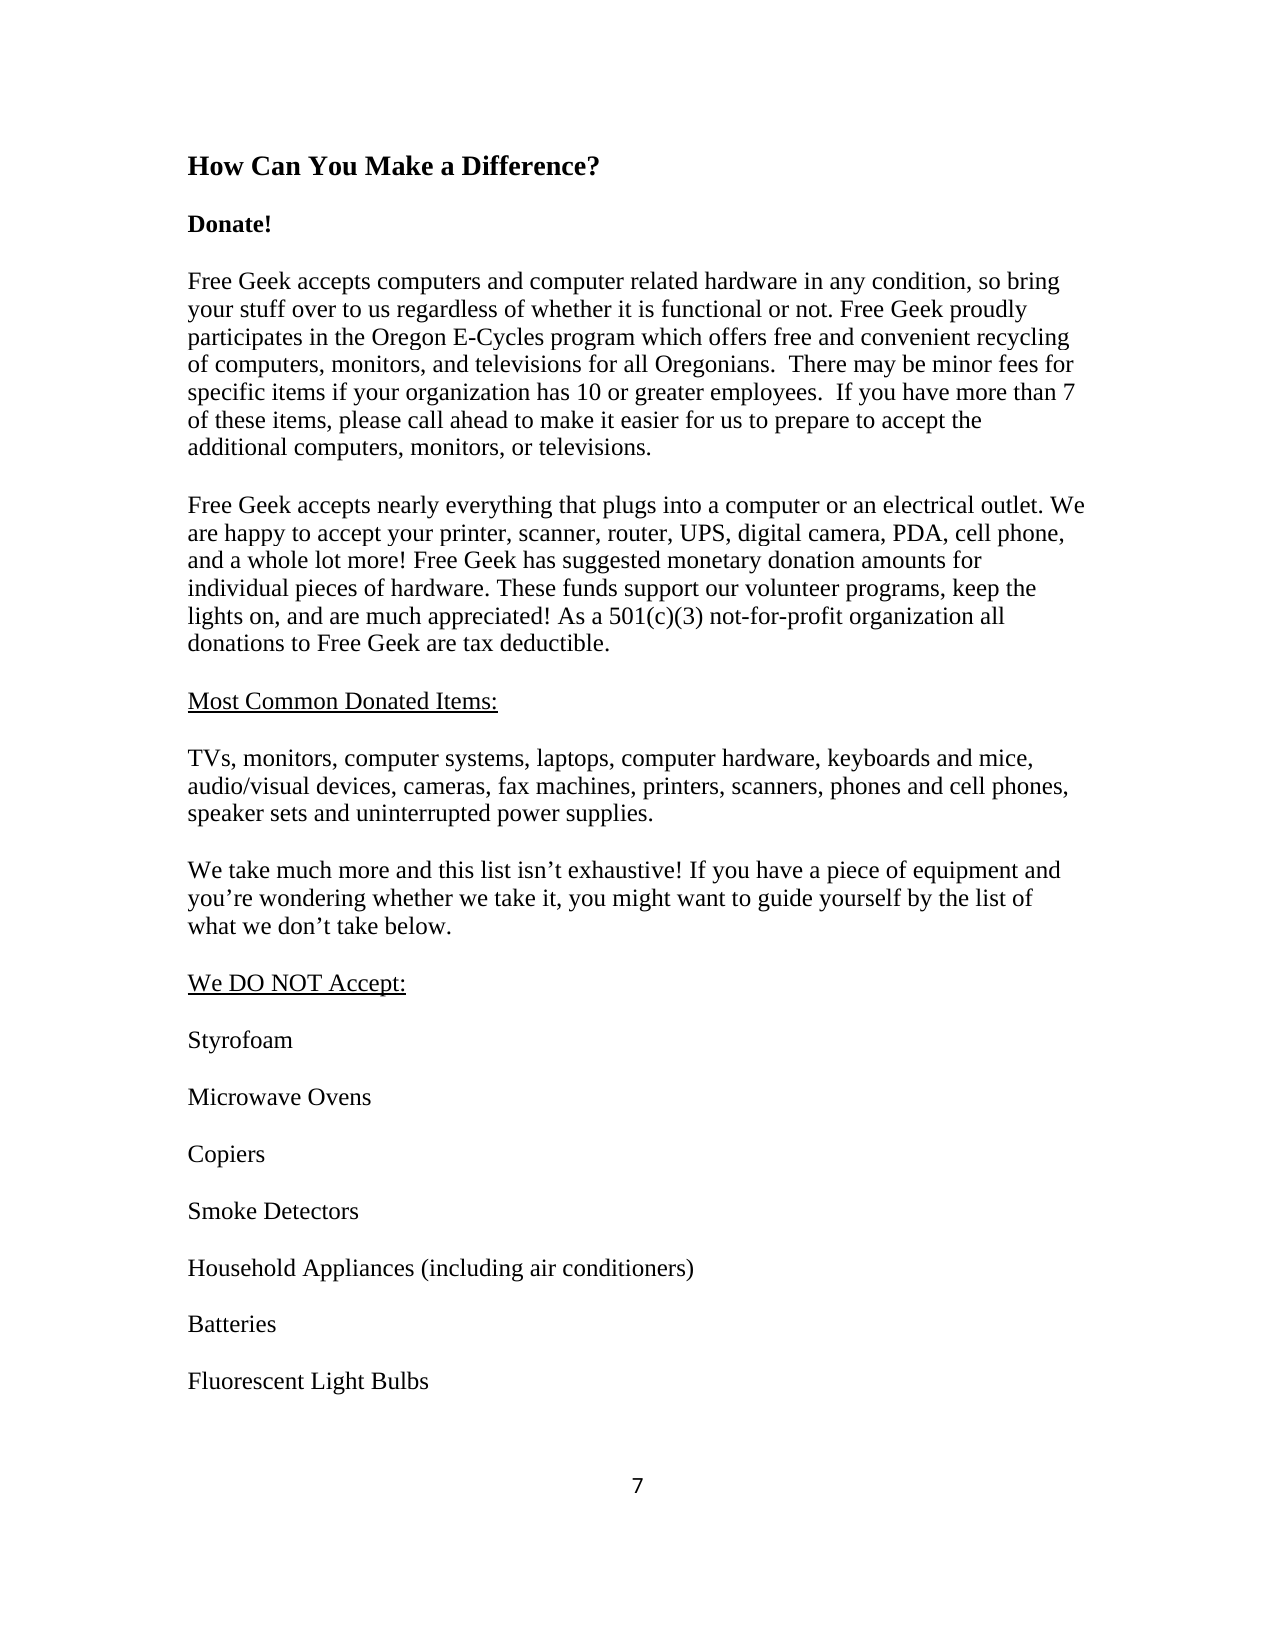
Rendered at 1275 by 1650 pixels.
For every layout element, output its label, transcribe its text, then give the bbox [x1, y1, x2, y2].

text Donate! [278, 210, 1087, 238]
text Batteries [282, 1311, 1087, 1338]
text Fluorescent Light Bulbs [187, 1367, 1087, 1395]
text We take much more and this list isn’t exhaustive! If you have a piece of equipment and you’re wondering whether we take it, you might want to guide yourself by the list of what we don’t take below. [457, 856, 1087, 940]
text Household Appliances (including air conditioners) [700, 1254, 1087, 1281]
text Smoke Detectors [364, 1197, 1087, 1224]
text Free Geek accepts computers and computer related hardware in any condition, so bring your stuff over to us regardless of whether it is functional or not. Free Geek proudly participates in the Oregon E-Cycles program which offers free and convenient recycling of computers, monitors, and televisions for all Oregonians. There may be minor fees for specific items if your organization has 10 or greater employees. If you have more than 7 of these items, please call ahead to make it easier for us to prepare to accept the additional computers, monitors, or televisions. [187, 267, 1087, 462]
text Styrofoam [298, 1026, 1087, 1054]
text Free Geek accepts nearly everything that plugs into a computer or an electrical outlet. We are happy to accept your printer, scanner, router, UPS, digital camera, PDA, cell phone, and a whole lot more! Free Geek has suggested monetary donation amounts for individual pieces of hardware. These funds support our volunteer programs, keep the lights on, and are much appreciated! As a 501(c)(3) not-for-profit organization all donations to Free Geek are tax deductible. [187, 491, 1087, 658]
text Copiers [271, 1140, 1087, 1168]
text We DO NOT Accept: [412, 969, 1087, 997]
text Microwave Ovens [377, 1083, 1087, 1111]
text TVs, monitors, computer systems, laptops, computer hardware, keyboards and mice, audio/visual devices, cameras, fax machines, printers, scanners, phones and cell phones, speaker sets and uninterrupted power supplies. [187, 744, 1087, 827]
text Most Common Donated Items: [503, 687, 1087, 715]
text How Can You Make a Difference? [601, 150, 1087, 181]
